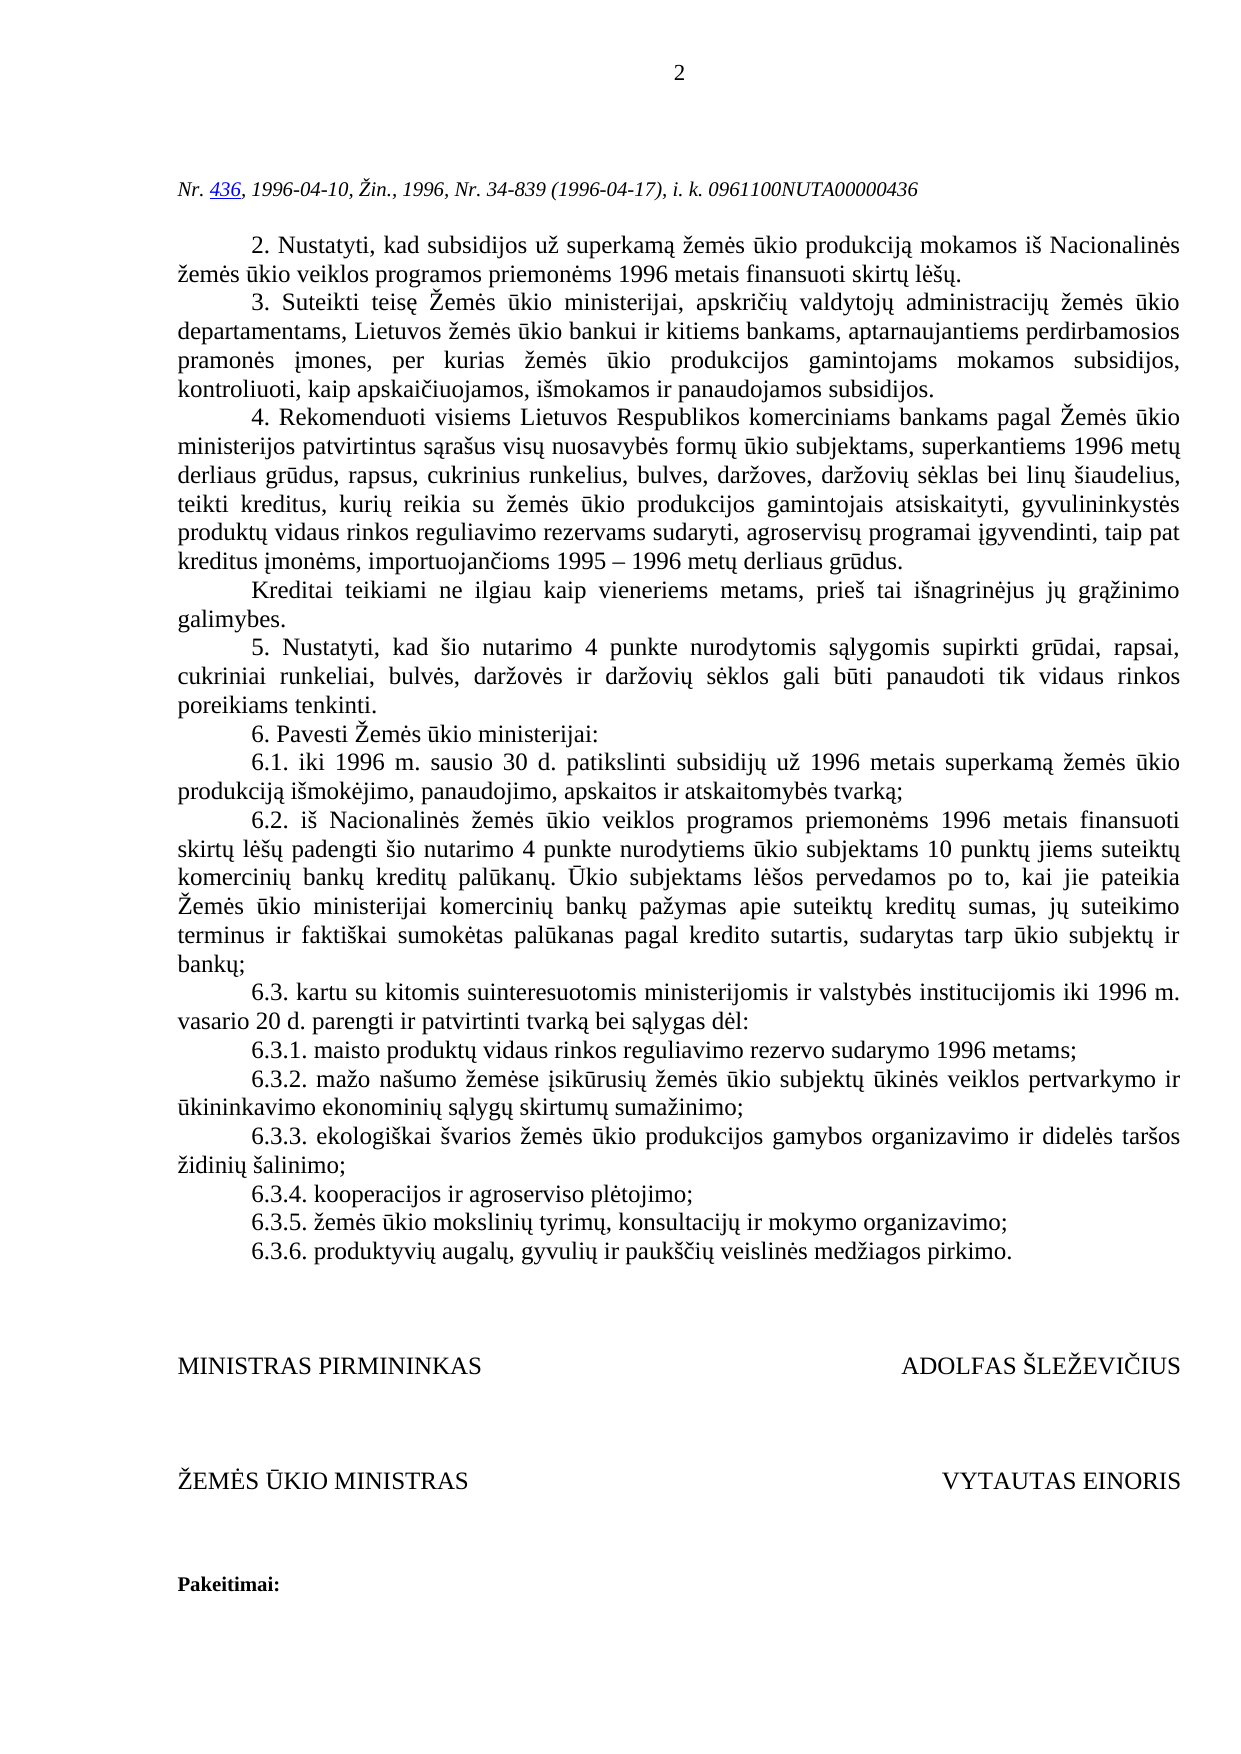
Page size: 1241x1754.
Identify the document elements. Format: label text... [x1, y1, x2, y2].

text 6.3.4. kooperacijos ir agroserviso plėtojimo; [177, 1179, 1181, 1207]
text 6.3.6. produktyvių augalų, gyvulių ir paukščių veislinės medžiagos pirkimo. [177, 1236, 1181, 1265]
text 2. Nustatyti, kad subsidijos už superkamą žemės ūkio produkciją mokamos iš Nacionalinės žemės ūkio veiklos programos priemonėms 1996 metais finansuoti skirtų lėšų. [177, 230, 1181, 287]
text 6.3. kartu su kitomis suinteresuotomis ministerijomis ir valstybės institucijomis iki 1996 m. vasario 20 d. parengti ir patvirtinti tvarką bei sąlygas dėl: [177, 977, 1181, 1035]
text 6.2. iš Nacionalinės žemės ūkio veiklos programos priemonėms 1996 metais finansuoti skirtų lėšų padengti šio nutarimo 4 punkte nurodytiems ūkio subjektams 10 punktų jiems suteiktų komercinių bankų kreditų palūkanų. Ūkio subjektams lėšos pervedamos po to, kai jie pateikia Žemės ūkio ministerijai komercinių bankų pažymas apie suteiktų kreditų sumas, jų suteikimo terminus ir faktiškai sumokėtas palūkanas pagal kredito sutartis, sudarytas tarp ūkio subjektų ir bankų; [177, 805, 1181, 977]
text 6.1. iki 1996 m. sausio 30 d. patikslinti subsidijų už 1996 metais superkamą žemės ūkio produkciją išmokėjimo, panaudojimo, apskaitos ir atskaitomybės tvarką; [177, 747, 1181, 805]
text 4. Rekomenduoti visiems Lietuvos Respublikos komerciniams bankams pagal Žemės ūkio ministerijos patvirtintus sąrašus visų nuosavybės formų ūkio subjektams, superkantiems 1996 metų derliaus grūdus, rapsus, cukrinius runkelius, bulves, daržoves, daržovių sėklas bei linų šiaudelius, teikti kreditus, kurių reikia su žemės ūkio produkcijos gamintojais atsiskaityti, gyvulininkystės produktų vidaus rinkos reguliavimo rezervams sudaryti, agroservisų programai įgyvendinti, taip pat kreditus įmonėms, importuojančioms 1995 – 1996 metų derliaus grūdus. [177, 402, 1181, 575]
text 6.3.2. mažo našumo žemėse įsikūrusių žemės ūkio subjektų ūkinės veiklos pertvarkymo ir ūkininkavimo ekonominių sąlygų skirtumų sumažinimo; [177, 1064, 1181, 1121]
text 6. Pavesti Žemės ūkio ministerijai: [177, 719, 1181, 747]
text ŽEMĖS ŪKIO MINISTRAS VYTAUTAS EINORIS [177, 1466, 1181, 1495]
text Kreditai teikiami ne ilgiau kaip vieneriems metams, prieš tai išnagrinėjus jų grąžinimo galimybes. [177, 575, 1181, 632]
text MINISTRAS PIRMININKAS ADOLFAS ŠLEŽEVIČIUS [177, 1351, 1181, 1380]
text 6.3.5. žemės ūkio mokslinių tyrimų, konsultacijų ir mokymo organizavimo; [177, 1207, 1181, 1236]
text 3. Suteikti teisę Žemės ūkio ministerijai, apskričių valdytojų administracijų žemės ūkio departamentams, Lietuvos žemės ūkio bankui ir kitiems bankams, aptarnaujantiems perdirbamosios pramonės įmones, per kurias žemės ūkio produkcijos gamintojams mokamos subsidijos, kontroliuoti, kaip apskaičiuojamos, išmokamos ir panaudojamos subsidijos. [177, 287, 1181, 402]
text 6.3.1. maisto produktų vidaus rinkos reguliavimo rezervo sudarymo 1996 metams; [177, 1035, 1181, 1064]
text Pakeitimai: [177, 1572, 1181, 1596]
text Nr. 436, 1996-04-10, Žin., 1996, Nr. 34-839 (1996-04-17), i. k. 0961100NUTA00000436 [177, 177, 1181, 201]
text 6.3.3. ekologiškai švarios žemės ūkio produkcijos gamybos organizavimo ir didelės taršos židinių šalinimo; [177, 1121, 1181, 1179]
text 5. Nustatyti, kad šio nutarimo 4 punkte nurodytomis sąlygomis supirkti grūdai, rapsai, cukriniai runkeliai, bulvės, daržovės ir daržovių sėklos gali būti panaudoti tik vidaus rinkos poreikiams tenkinti. [177, 632, 1181, 719]
